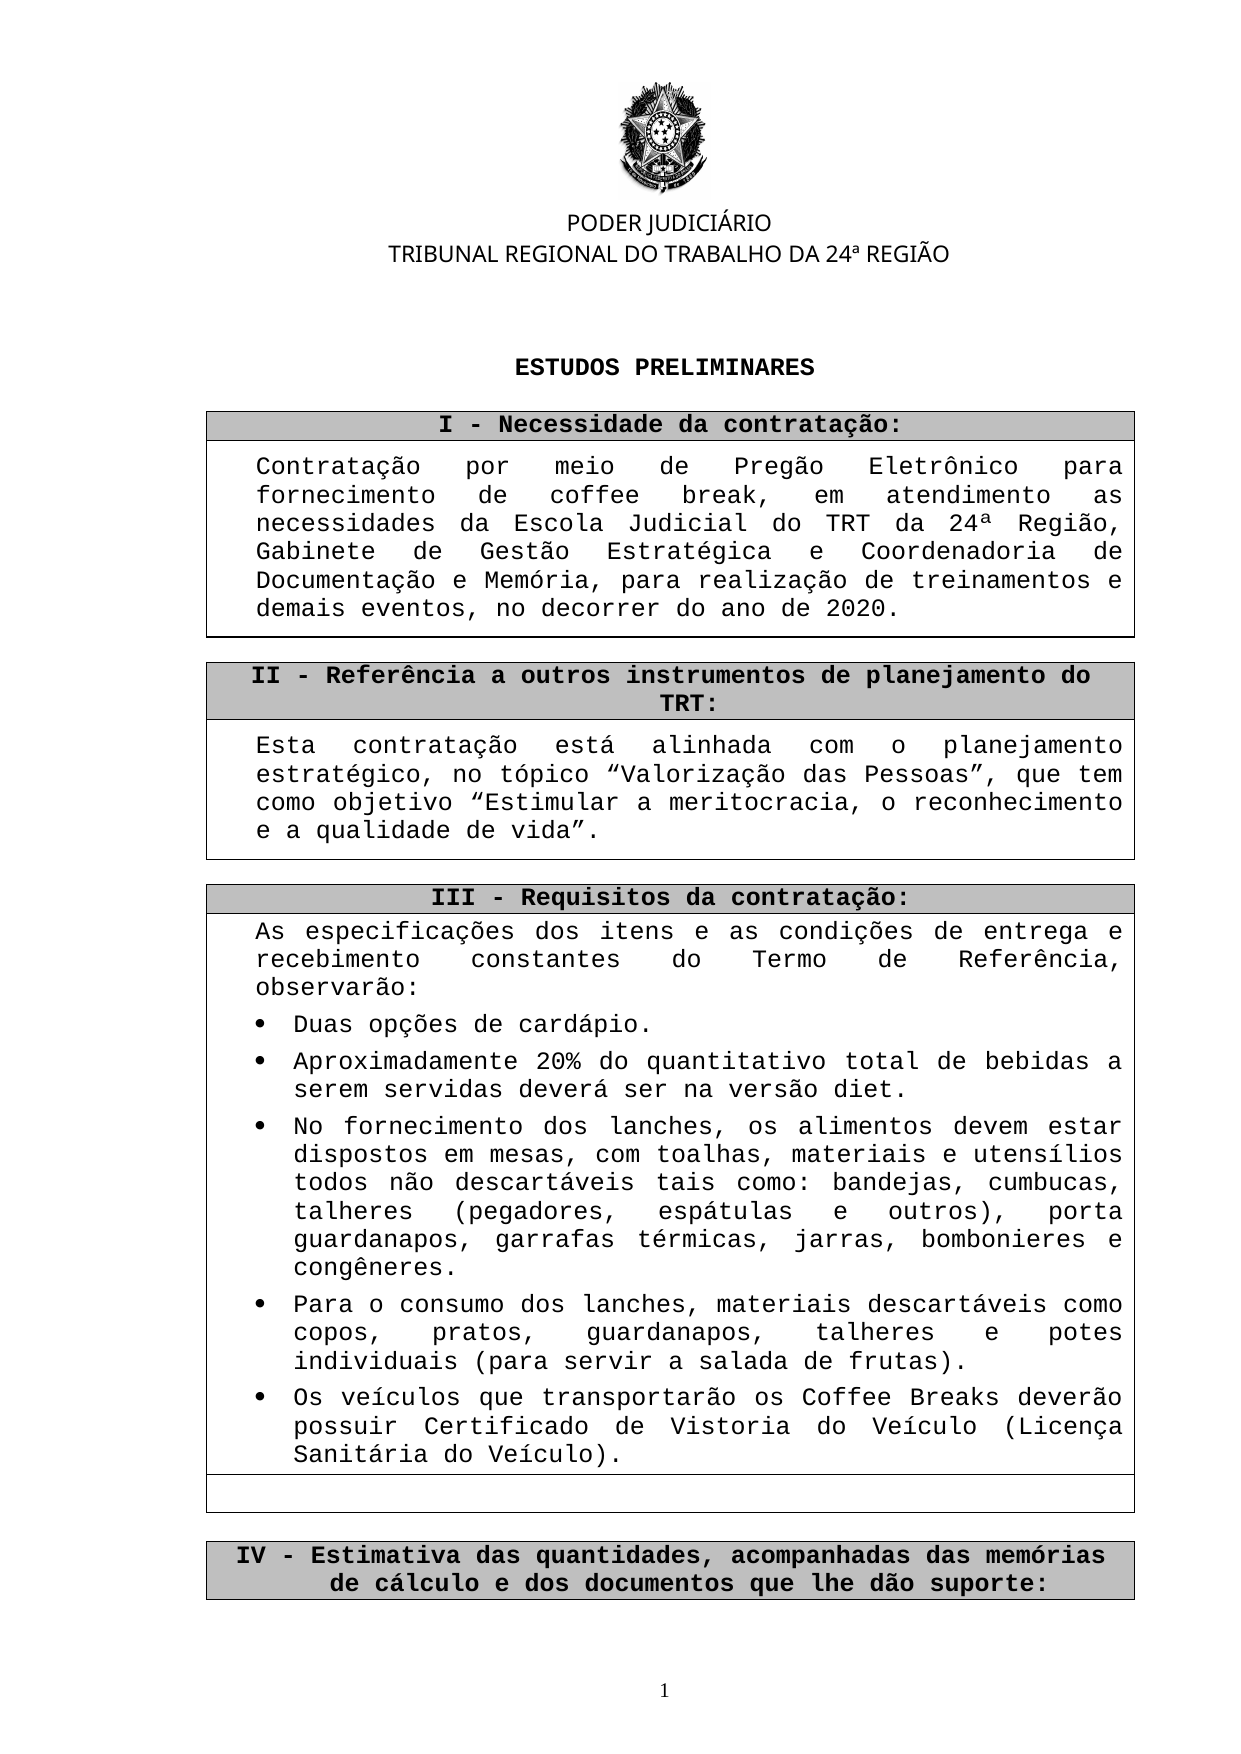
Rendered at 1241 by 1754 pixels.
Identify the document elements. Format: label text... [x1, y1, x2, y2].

table_header Necessidade da contratação: [207, 412, 1134, 440]
picture [618, 82, 711, 200]
table_header Estimativa das quantidades, acompanhadas das memórias de cálculo e dos documentos que lhe dão suporte: [207, 1542, 1134, 1599]
subtitle ESTUDOS PRELIMINARES [207, 354, 1122, 383]
table_cell Esta contratação está alinhada com o planejamento estratégico, no tópico “Valorização das Pessoas”, que tem como objetivo “Estimular a meritocracia, o reconhecimento e a qualidade de vida”. [207, 720, 1134, 859]
table_cell Contratação por meio de Pregão Eletrônico para fornecimento de coffee break, em atendimento as necessidades da Escola Judicial do TRT da 24ª Região, Gabinete de Gestão Estratégica e Coordenadoria de Documentação e Memória, para realização de treinamentos e demais eventos, no decorrer do ano de 2020. [207, 441, 1134, 636]
table_header Requisitos da contratação: [207, 885, 1134, 913]
table_cell [207, 1475, 1134, 1512]
table_cell As especificações dos itens e as condições de entrega e recebimento constantes do Termo de Referência, observarão: Duas opções de cardápio. Aproximadamente 20% do quantitativo total de bebidas a serem servidas deverá ser na versão diet. No fornecimento dos lanches, os alimentos devem estar dispostos em mesas, com toalhas, materiais e utensílios todos não descartáveis tais como: bandejas, cumbucas, talheres (pegadores, espátulas e outros), porta guardanapos, garrafas térmicas, jarras, bombonieres e congêneres. Para o consumo dos lanches, materiais descartáveis como copos, pratos, guardanapos, talheres e potes individuais (para servir a salada de frutas). Os veículos que transportarão os Coffee Breaks deverão possuir Certificado de Vistoria do Veículo (Licença Sanitária do Veículo). [207, 914, 1134, 1474]
table_header Referência a outros instrumentos de planejamento do TRT: [207, 663, 1134, 719]
